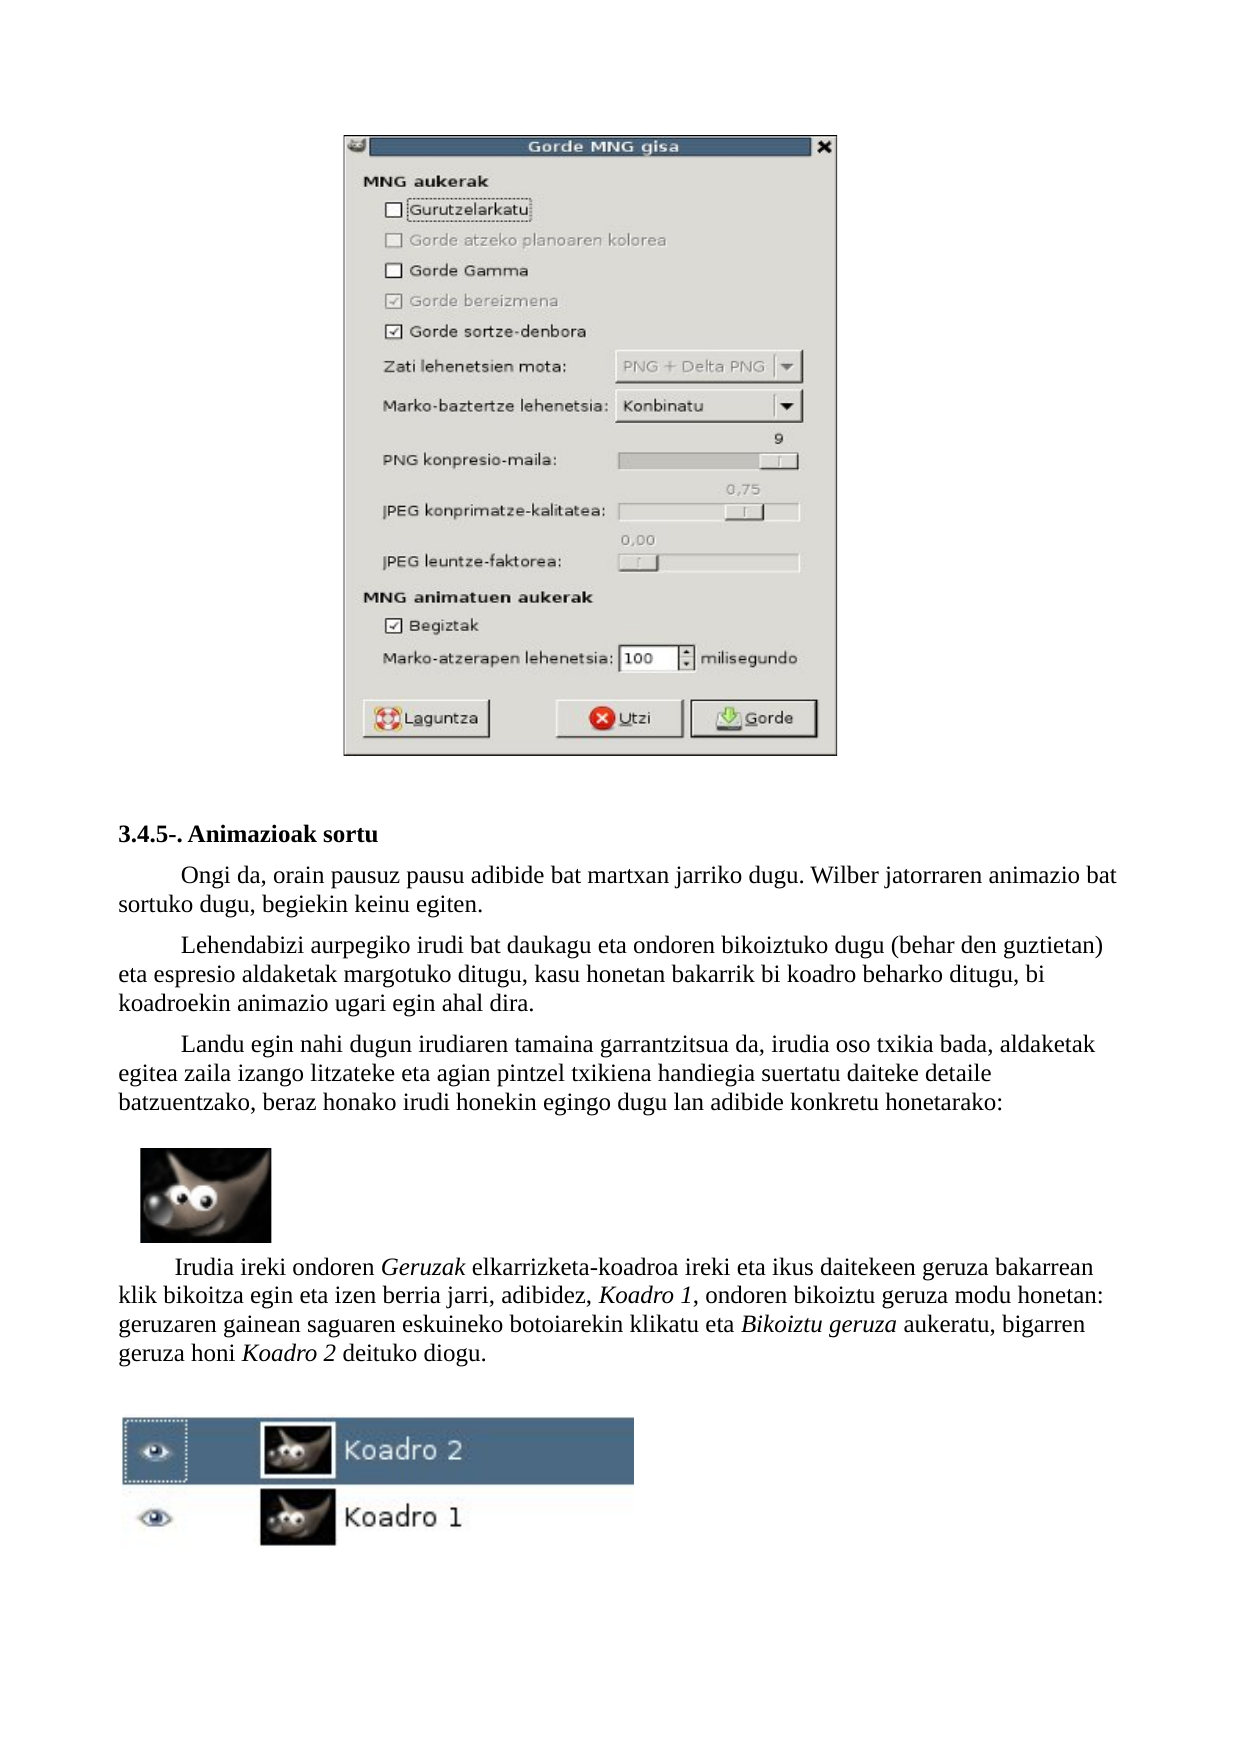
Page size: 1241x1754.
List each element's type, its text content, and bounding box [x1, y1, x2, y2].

text Ongi da, orain pausuz pausu adibide bat martxan jarriko dugu. Wilber jatorraren animazio bat sortuko dugu, begiekin keinu egiten. [118, 861, 1122, 918]
picture [140, 1148, 272, 1243]
picture [343, 135, 838, 756]
text Lehendabizi aurpegiko irudi bat daukagu eta ondoren bikoiztuko dugu (behar den guztietan) eta espresio aldaketak margotuko ditugu, kasu honetan bakarrik bi koadro beharko ditugu, bi koadroekin animazio ugari egin ahal dira. [118, 931, 1122, 1017]
picture [121, 1414, 634, 1573]
text 3.4.5-. Animazioak sortu [118, 819, 1122, 848]
text Landu egin nahi dugun irudiaren tamaina garrantzitsua da, irudia oso txikia bada, aldaketak egitea zaila izango litzateke eta agian pintzel txikiena handiegia suertatu daiteke detaile batzuentzako, beraz honako irudi honekin egingo dugu lan adibide konkretu honetarako: [118, 1029, 1122, 1116]
text Irudia ireki ondoren Geruzak elkarrizketa-koadroa ireki eta ikus daitekeen geruza bakarrean klik bikoitza egin eta izen berria jarri, adibidez, Koadro 1, ondoren bikoiztu geruza modu honetan: geruzaren gainean saguaren eskuineko botoiarekin klikatu eta Bikoiztu geruza aukeratu, bigarren geruza honi Koadro 2 deituko diogu. [118, 1252, 1122, 1367]
